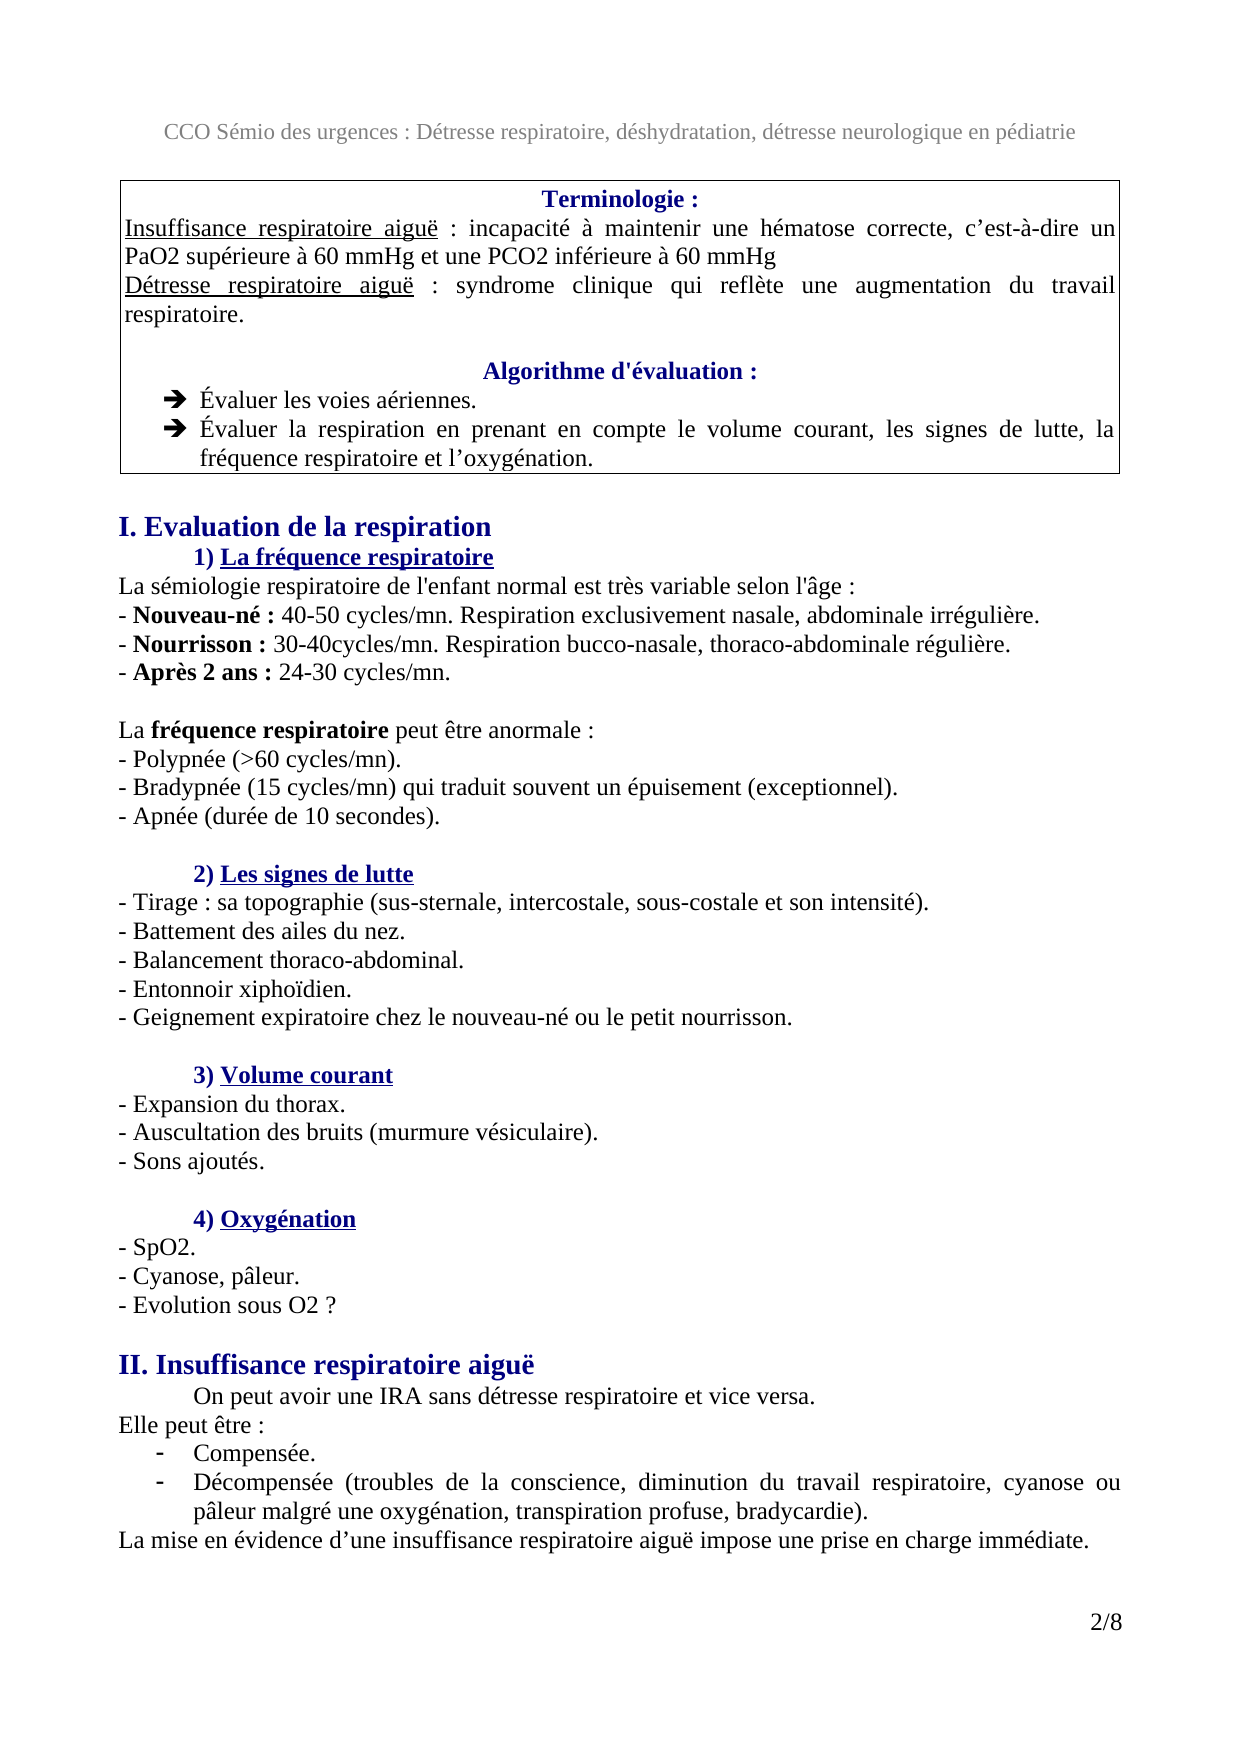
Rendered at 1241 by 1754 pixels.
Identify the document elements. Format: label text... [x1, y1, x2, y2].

text 4) Oxygénation [118, 1204, 1122, 1232]
list Évaluer les voies aériennes. [162, 385, 1116, 414]
list Évaluer la respiration en prenant en compte le volume courant, les signes de lutte, la fréquence respiratoire et l’oxygénation. [162, 414, 1116, 470]
text - Polypnée (>60 cycles/mn). [118, 744, 1122, 772]
text - Nourrisson : 30-40cycles/mn. Respiration bucco-nasale, thoraco-abdominale régulière. [118, 629, 1122, 657]
text 3) Volume courant [118, 1060, 1122, 1089]
text - Après 2 ans : 24-30 cycles/mn. [118, 657, 1122, 686]
text Elle peut être : [118, 1410, 1122, 1438]
text - Auscultation des bruits (murmure vésiculaire). [118, 1117, 1122, 1146]
text On peut avoir une IRA sans détresse respiratoire et vice versa. [118, 1381, 1122, 1410]
text - Balancement thoraco-abdominal. [118, 945, 1122, 974]
text Algorithme d'évaluation : [124, 356, 1116, 385]
text Terminologie : [124, 184, 1116, 213]
text - SpO2. [118, 1232, 1122, 1261]
text - Cyanose, pâleur. [118, 1261, 1122, 1290]
text - Apnée (durée de 10 secondes). [118, 801, 1122, 830]
text - Sons ajoutés. [118, 1146, 1122, 1175]
text II. Insuffisance respiratoire aiguë [118, 1347, 1122, 1381]
text - Geignement expiratoire chez le nouveau-né ou le petit nourrisson. [118, 1002, 1122, 1031]
text 1) La fréquence respiratoire [118, 542, 1122, 571]
text 2) Les signes de lutte [118, 859, 1122, 887]
text Détresse respiratoire aiguë : syndrome clinique qui reflète une augmentation du travail respiratoire. [124, 270, 1116, 328]
text La fréquence respiratoire peut être anormale : [118, 715, 1122, 744]
text I. Evaluation de la respiration [118, 509, 1122, 542]
text - Expansion du thorax. [118, 1089, 1122, 1117]
text La mise en évidence d’une insuffisance respiratoire aiguë impose une prise en charge immédiate. [118, 1525, 1122, 1553]
text - Battement des ailes du nez. [118, 916, 1122, 945]
text - Entonnoir xiphoïdien. [118, 974, 1122, 1002]
text - Evolution sous O2 ? [118, 1290, 1122, 1319]
text - Nouveau-né : 40-50 cycles/mn. Respiration exclusivement nasale, abdominale irrégulière. [118, 600, 1122, 629]
text - Bradypnée (15 cycles/mn) qui traduit souvent un épuisement (exceptionnel). [118, 772, 1122, 801]
text - Tirage : sa topographie (sus-sternale, intercostale, sous-costale et son intensité). [118, 887, 1122, 916]
list Compensée. [156, 1438, 1122, 1467]
list Décompensée (troubles de la conscience, diminution du travail respiratoire, cyanose ou pâleur malgré une oxygénation, transpiration profuse, bradycardie). [156, 1467, 1122, 1525]
text La sémiologie respiratoire de l'enfant normal est très variable selon l'âge : [118, 571, 1122, 600]
text Insuffisance respiratoire aiguë : incapacité à maintenir une hématose correcte, c’est-à-dire un PaO2 supérieure à 60 mmHg et une PCO2 inférieure à 60 mmHg [124, 213, 1116, 270]
